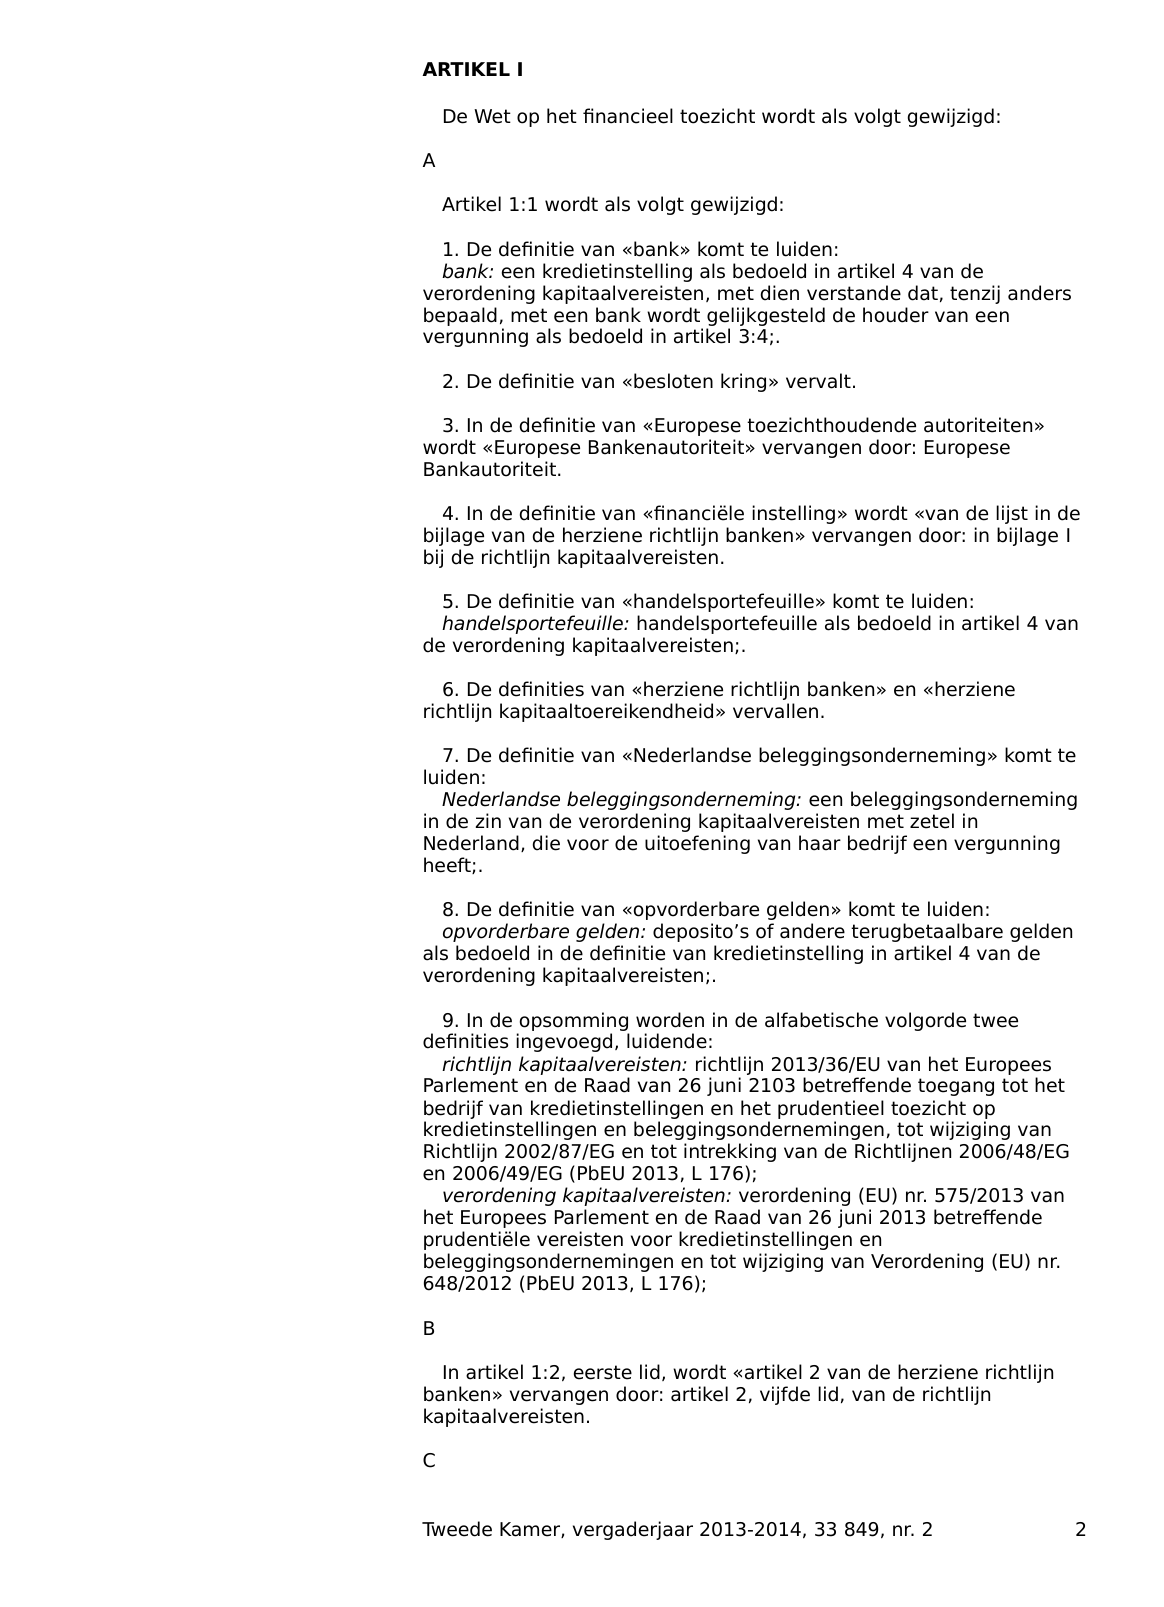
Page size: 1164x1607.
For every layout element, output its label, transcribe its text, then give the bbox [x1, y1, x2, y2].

text 8. De definitie van «opvorderbare gelden» komt te luiden: [422, 899, 1087, 921]
text 4. In de definitie van «financiële instelling» wordt «van de lijst in de bijlage van de herziene richtlijn banken» vervangen door: in bijlage I bij de richtlijn kapitaalvereisten. [422, 503, 1087, 569]
text A [422, 150, 1087, 172]
text 1. De definitie van «bank» komt te luiden: [422, 238, 1087, 261]
text Nederlandse beleggingsonderneming: een beleggingsonderneming in de zin van de verordening kapitaalvereisten met zetel in Nederland, die voor de uitoefening van haar bedrijf een vergunning heeft;. [422, 789, 1087, 877]
text Artikel 1:1 wordt als volgt gewijzigd: [422, 194, 1087, 216]
text 9. In de opsomming worden in de alfabetische volgorde twee definities ingevoegd, luidende: [422, 1009, 1087, 1053]
text richtlijn kapitaalvereisten: richtlijn 2013/36/EU van het Europees Parlement en de Raad van 26 juni 2103 betreffende toegang tot het bedrijf van kredietinstellingen en het prudentieel toezicht op kredietinstellingen en beleggingsondernemingen, tot wijziging van Richtlijn 2002/87/EG en tot intrekking van de Richtlijnen 2006/48/EG en 2006/49/EG (PbEU 2013, L 176); [422, 1053, 1087, 1185]
text B [422, 1317, 1087, 1339]
text 2. De definitie van «besloten kring» vervalt. [422, 371, 1087, 393]
text 7. De definitie van «Nederlandse beleggingsonderneming» komt te luiden: [422, 745, 1087, 789]
text 3. In de definitie van «Europese toezichthoudende autoriteiten» wordt «Europese Bankenautoriteit» vervangen door: Europese Bankautoriteit. [422, 415, 1087, 481]
text handelsportefeuille: handelsportefeuille als bedoeld in artikel 4 van de verordening kapitaalvereisten;. [422, 613, 1087, 657]
text 5. De definitie van «handelsportefeuille» komt te luiden: [422, 591, 1087, 613]
subtitle ARTIKEL I [422, 59, 1087, 81]
text C [422, 1450, 1087, 1472]
text verordening kapitaalvereisten: verordening (EU) nr. 575/2013 van het Europees Parlement en de Raad van 26 juni 2013 betreffende prudentiële vereisten voor kredietinstellingen en beleggingsondernemingen en tot wijziging van Verordening (EU) nr. 648/2012 (PbEU 2013, L 176); [422, 1185, 1087, 1295]
text 6. De definities van «herziene richtlijn banken» en «herziene richtlijn kapitaaltoereikendheid» vervallen. [422, 679, 1087, 723]
text bank: een kredietinstelling als bedoeld in artikel 4 van de verordening kapitaalvereisten, met dien verstande dat, tenzij anders bepaald, met een bank wordt gelijkgesteld de houder van een vergunning als bedoeld in artikel 3:4;. [422, 261, 1087, 348]
text De Wet op het financieel toezicht wordt als volgt gewijzigd: [422, 106, 1087, 128]
text In artikel 1:2, eerste lid, wordt «artikel 2 van de herziene richtlijn banken» vervangen door: artikel 2, vijfde lid, van de richtlijn kapitaalvereisten. [422, 1362, 1087, 1427]
text opvorderbare gelden: deposito’s of andere terugbetaalbare gelden als bedoeld in de definitie van kredietinstelling in artikel 4 van de verordening kapitaalvereisten;. [422, 921, 1087, 987]
